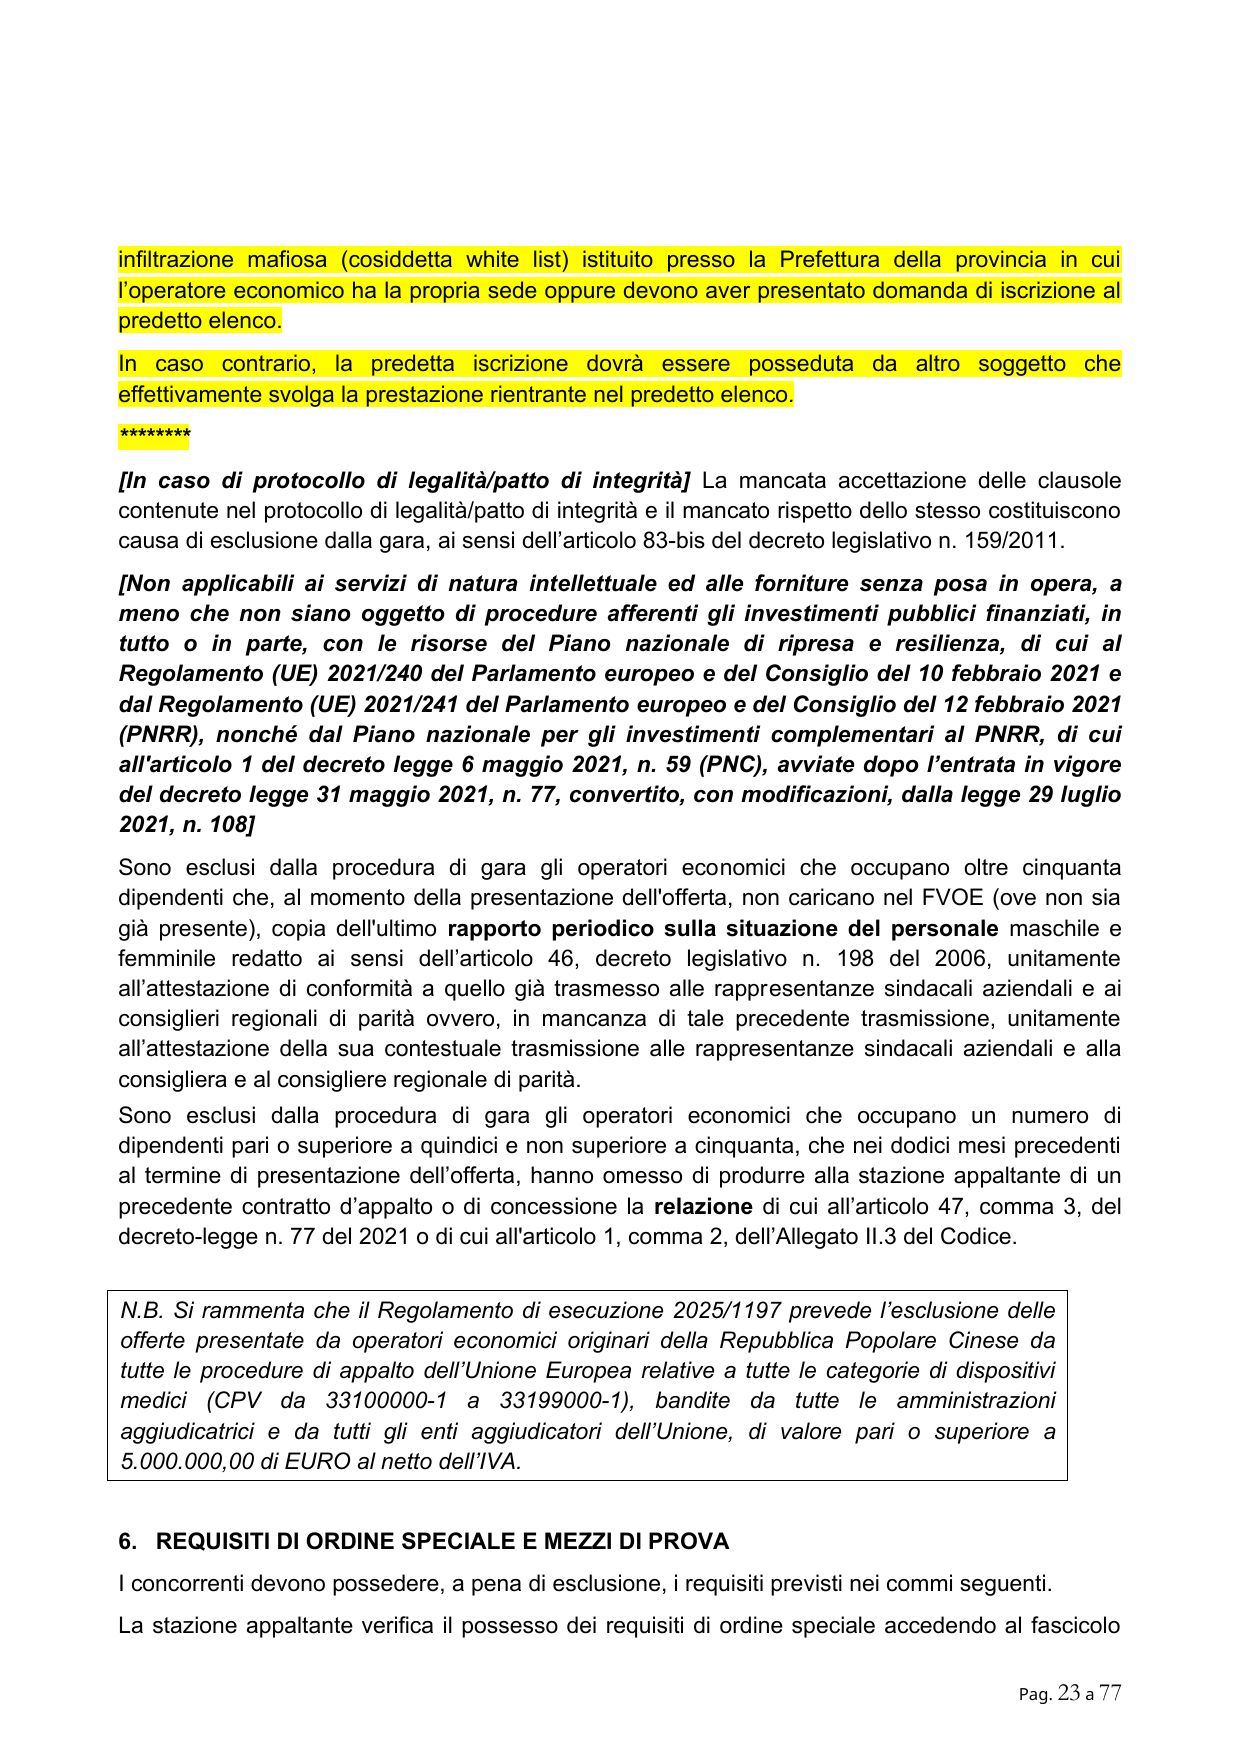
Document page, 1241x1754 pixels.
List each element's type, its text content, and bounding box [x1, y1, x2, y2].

text [In caso di protocollo di legalità/patto di integrità] La mancata accettazione delle clausole contenute nel protocollo di legalità/patto di integrità e il mancato rispetto dello stesso costituiscono causa di esclusione dalla gara, ai sensi dell’articolo 83-bis del decreto legislativo n. 159/2011. [118, 467, 1122, 553]
text ******** [118, 424, 1122, 450]
text Sono esclusi dalla procedura di gara gli operatori economici che occupano un numero di dipendenti pari o superiore a quindici e non superiore a cinquanta, che nei dodici mesi precedenti al termine di presentazione dell’offerta, hanno omesso di produrre alla stazione appaltante di un precedente contratto d’appalto o di concessione la relazione di cui all’articolo 47, comma 3, del decreto-legge n. 77 del 2021 o di cui all'articolo 1, comma 2, dell’Allegato II.3 del Codice. [118, 1102, 1122, 1249]
subtitle REQUISITI DI ORDINE SPECIALE E MEZZI DI PROVA [118, 1528, 1122, 1555]
table_header N.B. Si rammenta che il Regolamento di esecuzione 2025/1197 prevede l’esclusione delle offerte presentate da operatori economici originari della Repubblica Popolare Cinese da tutte le procedure di appalto dell’Unione Europea relative a tutte le categorie di dispositivi medici (CPV da 33100000-1 a 33199000-1), bandite da tutte le amministrazioni aggiudicatrici e da tutti gli enti aggiudicatori dell’Unione, di valore pari o superiore a 5.000.000,00 di EURO al netto dell’IVA. [108, 1291, 1067, 1480]
text La stazione appaltante verifica il possesso dei requisiti di ordine speciale accedendo al fascicolo [118, 1612, 1122, 1639]
text Sono esclusi dalla procedura di gara gli operatori economici che occupano oltre cinquanta dipendenti che, al momento della presentazione dell'offerta, non caricano nel FVOE (ove non sia già presente), copia dell'ultimo rapporto periodico sulla situazione del personale maschile e femminile redatto ai sensi dell’articolo 46, decreto legislativo n. 198 del 2006, unitamente all’attestazione di conformità a quello già trasmesso alle rappresentanze sindacali aziendali e ai consiglieri regionali di parità ovvero, in mancanza di tale precedente trasmissione, unitamente all’attestazione della sua contestuale trasmissione alle rappresentanze sindacali aziendali e alla consigliera e al consigliere regionale di parità. [118, 854, 1122, 1092]
text infiltrazione mafiosa (cosiddetta white list) istituito presso la Prefettura della provincia in cui l’operatore economico ha la propria sede oppure devono aver presentato domanda di iscrizione al predetto elenco. [118, 246, 1122, 333]
text [Non applicabili ai servizi di natura intellettuale ed alle forniture senza posa in opera, a meno che non siano oggetto di procedure afferenti gli investimenti pubblici finanziati, in tutto o in parte, con le risorse del Piano nazionale di ripresa e resilienza, di cui al Regolamento (UE) 2021/240 del Parlamento europeo e del Consiglio del 10 febbraio 2021 e dal Regolamento (UE) 2021/241 del Parlamento europeo e del Consiglio del 12 febbraio 2021 (PNRR), nonché dal Piano nazionale per gli investimenti complementari al PNRR, di cui all'articolo 1 del decreto legge 6 maggio 2021, n. 59 (PNC), avviate dopo l’entrata in vigore del decreto legge 31 maggio 2021, n. 77, convertito, con modificazioni, dalla legge 29 luglio 2021, n. 108] [118, 570, 1122, 838]
text In caso contrario, la predetta iscrizione dovrà essere posseduta da altro soggetto che effettivamente svolga la prestazione rientrante nel predetto elenco. [118, 350, 1122, 407]
text I concorrenti devono possedere, a pena di esclusione, i requisiti previsti nei commi seguenti. [118, 1570, 1122, 1597]
